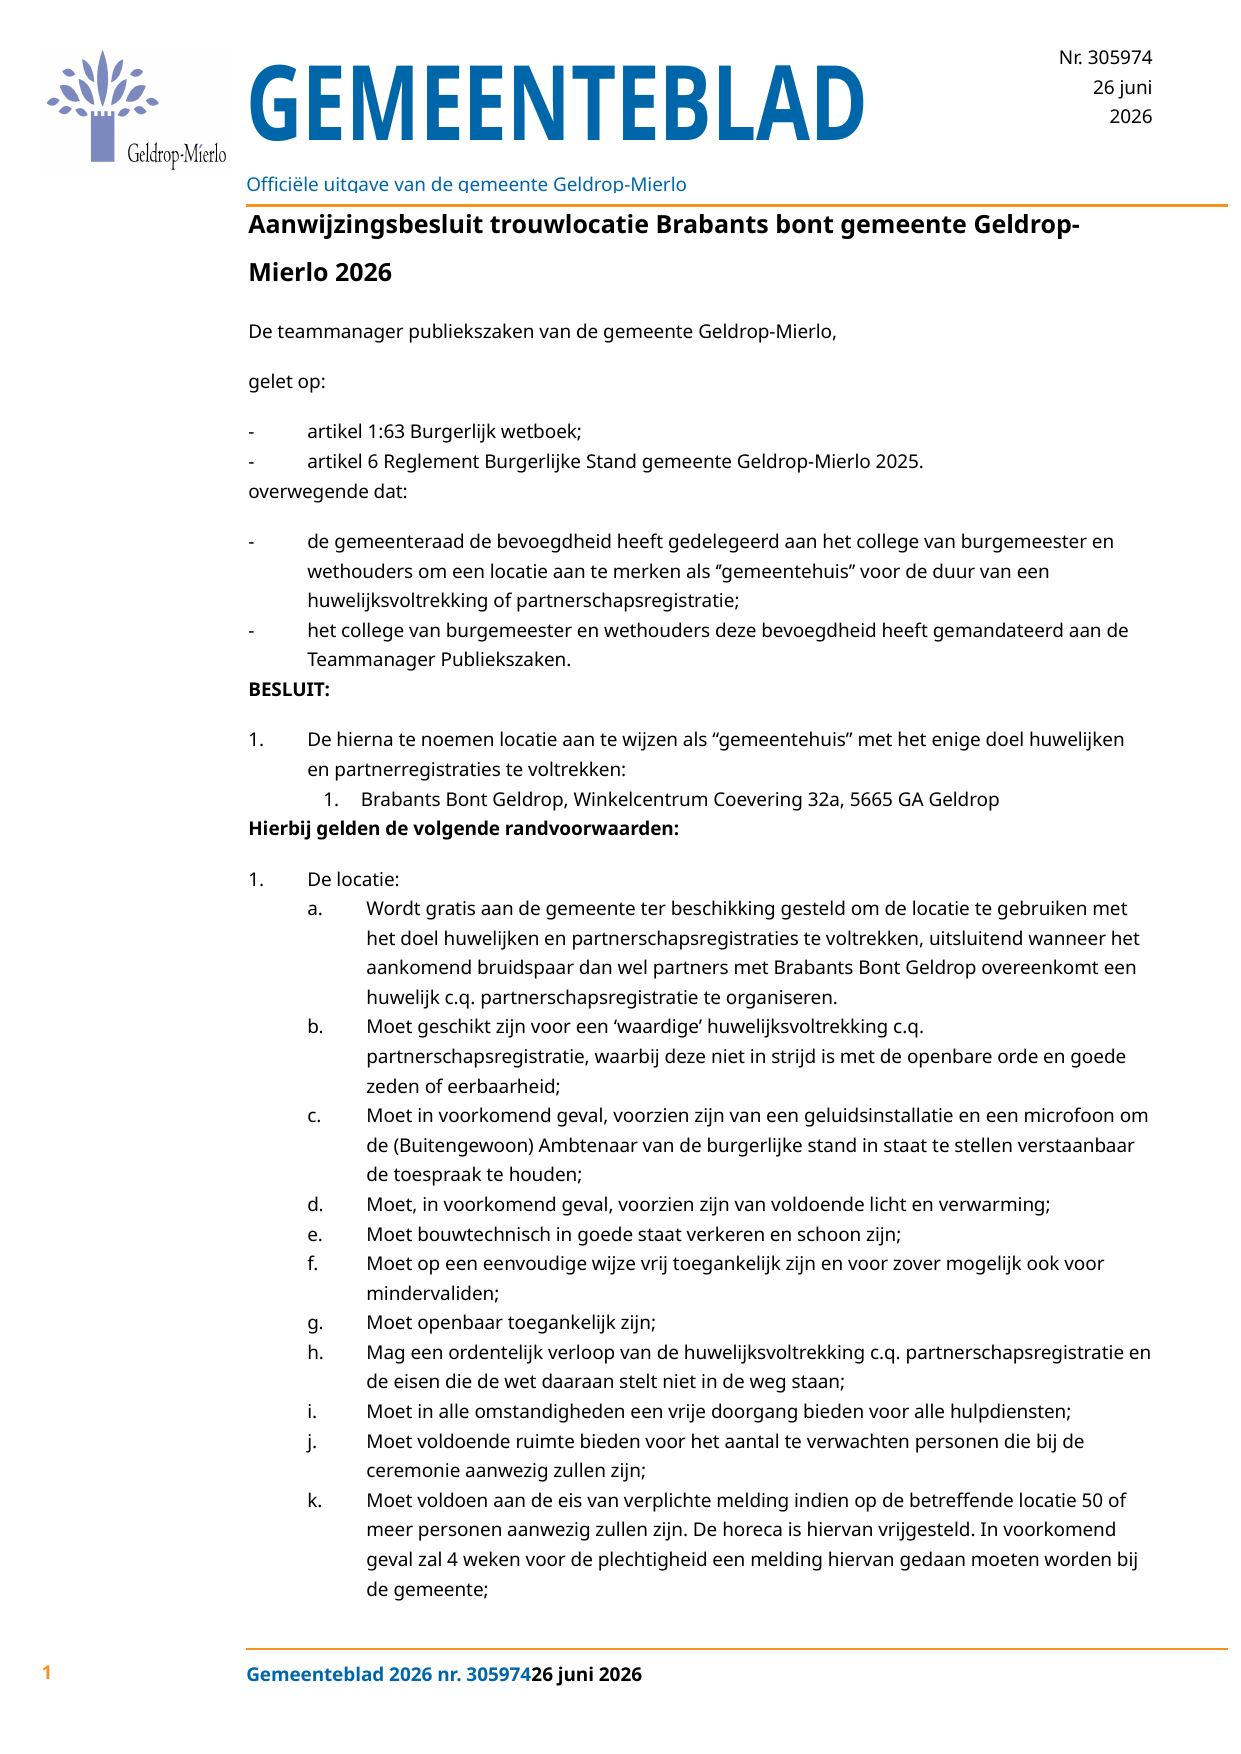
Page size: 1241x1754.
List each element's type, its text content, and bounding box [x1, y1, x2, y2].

list Moet op een eenvoudige wijze vrij toegankelijk zijn en voor zover mogelijk ook voor mindervaliden; [307, 1250, 1152, 1306]
list Moet openbaar toegankelijk zijn; [307, 1309, 1152, 1335]
text De teammanager publiekszaken van de gemeente Geldrop-Mierlo, [248, 318, 1152, 344]
text BESLUIT: [248, 676, 1152, 702]
picture [41, 47, 231, 172]
list artikel 6 Reglement Burgerlijke Stand gemeente Geldrop-Mierlo 2025. [248, 448, 1152, 474]
list Wordt gratis aan de gemeente ter beschikking gesteld om de locatie te gebruiken met het doel huwelijken en partnerschapsregistraties te voltrekken, uitsluitend wanneer het aankomend bruidspaar dan wel partners met Brabants Bont Geldrop overeenkomt een huwelijk c.q. partnerschapsregistratie te organiseren. [307, 895, 1152, 1010]
list Mag een ordentelijk verloop van de huwelijksvoltrekking c.q. partnerschapsregistratie en de eisen die de wet daaraan stelt niet in de weg staan; [307, 1339, 1152, 1394]
list Moet voldoen aan de eis van verplichte melding indien op de betreffende locatie 50 of meer personen aanwezig zullen zijn. De horeca is hiervan vrijgesteld. In voorkomend geval zal 4 weken voor de plechtigheid een melding hiervan gedaan moeten worden bij de gemeente; [307, 1487, 1152, 1602]
list Moet geschikt zijn voor een ‘waardige’ huwelijksvoltrekking c.q. partnerschapsregistratie, waarbij deze niet in strijd is met de openbare orde en goede zeden of eerbaarheid; [307, 1014, 1152, 1099]
list Moet bouwtechnisch in goede staat verkeren en schoon zijn; [307, 1221, 1152, 1247]
text Hierbij gelden de volgende randvoorwaarden: [248, 815, 1152, 841]
list De hierna te noemen locatie aan te wijzen als “gemeentehuis” met het enige doel huwelijken en partnerregistraties te voltrekken: [248, 727, 1152, 782]
list De locatie: [248, 866, 1152, 892]
text overwegende dat: [248, 478, 1152, 504]
list Moet in voorkomend geval, voorzien zijn van een geluidsinstallatie en een microfoon om de (Buitengewoon) Ambtenaar van de burgerlijke stand in staat te stellen verstaanbaar de toespraak te houden; [307, 1102, 1152, 1187]
list Moet, in voorkomend geval, voorzien zijn van voldoende licht en verwarming; [307, 1191, 1152, 1217]
text gelet op: [248, 368, 1152, 394]
list Brabants Bont Geldrop, Winkelcentrum Coevering 32a, 5665 GA Geldrop [323, 786, 1152, 812]
list de gemeenteraad de bevoegdheid heeft gedelegeerd aan het college van burgemeester en wethouders om een locatie aan te merken als ‘’gemeentehuis’’ voor de duur van een huwelijksvoltrekking of partnerschapsregistratie; [248, 528, 1152, 613]
text Aanwijzingsbesluit trouwlocatie Brabants bont gemeente Geldrop-Mierlo 2026 [248, 207, 1152, 288]
list het college van burgemeester en wethouders deze bevoegdheid heeft gemandateerd aan de Teammanager Publiekszaken. [248, 617, 1152, 672]
list artikel 1:63 Burgerlijk wetboek; [248, 419, 1152, 444]
list Moet voldoende ruimte bieden voor het aantal te verwachten personen die bij de ceremonie aanwezig zullen zijn; [307, 1428, 1152, 1483]
list Moet in alle omstandigheden een vrije doorgang bieden voor alle hulpdiensten; [307, 1398, 1152, 1424]
